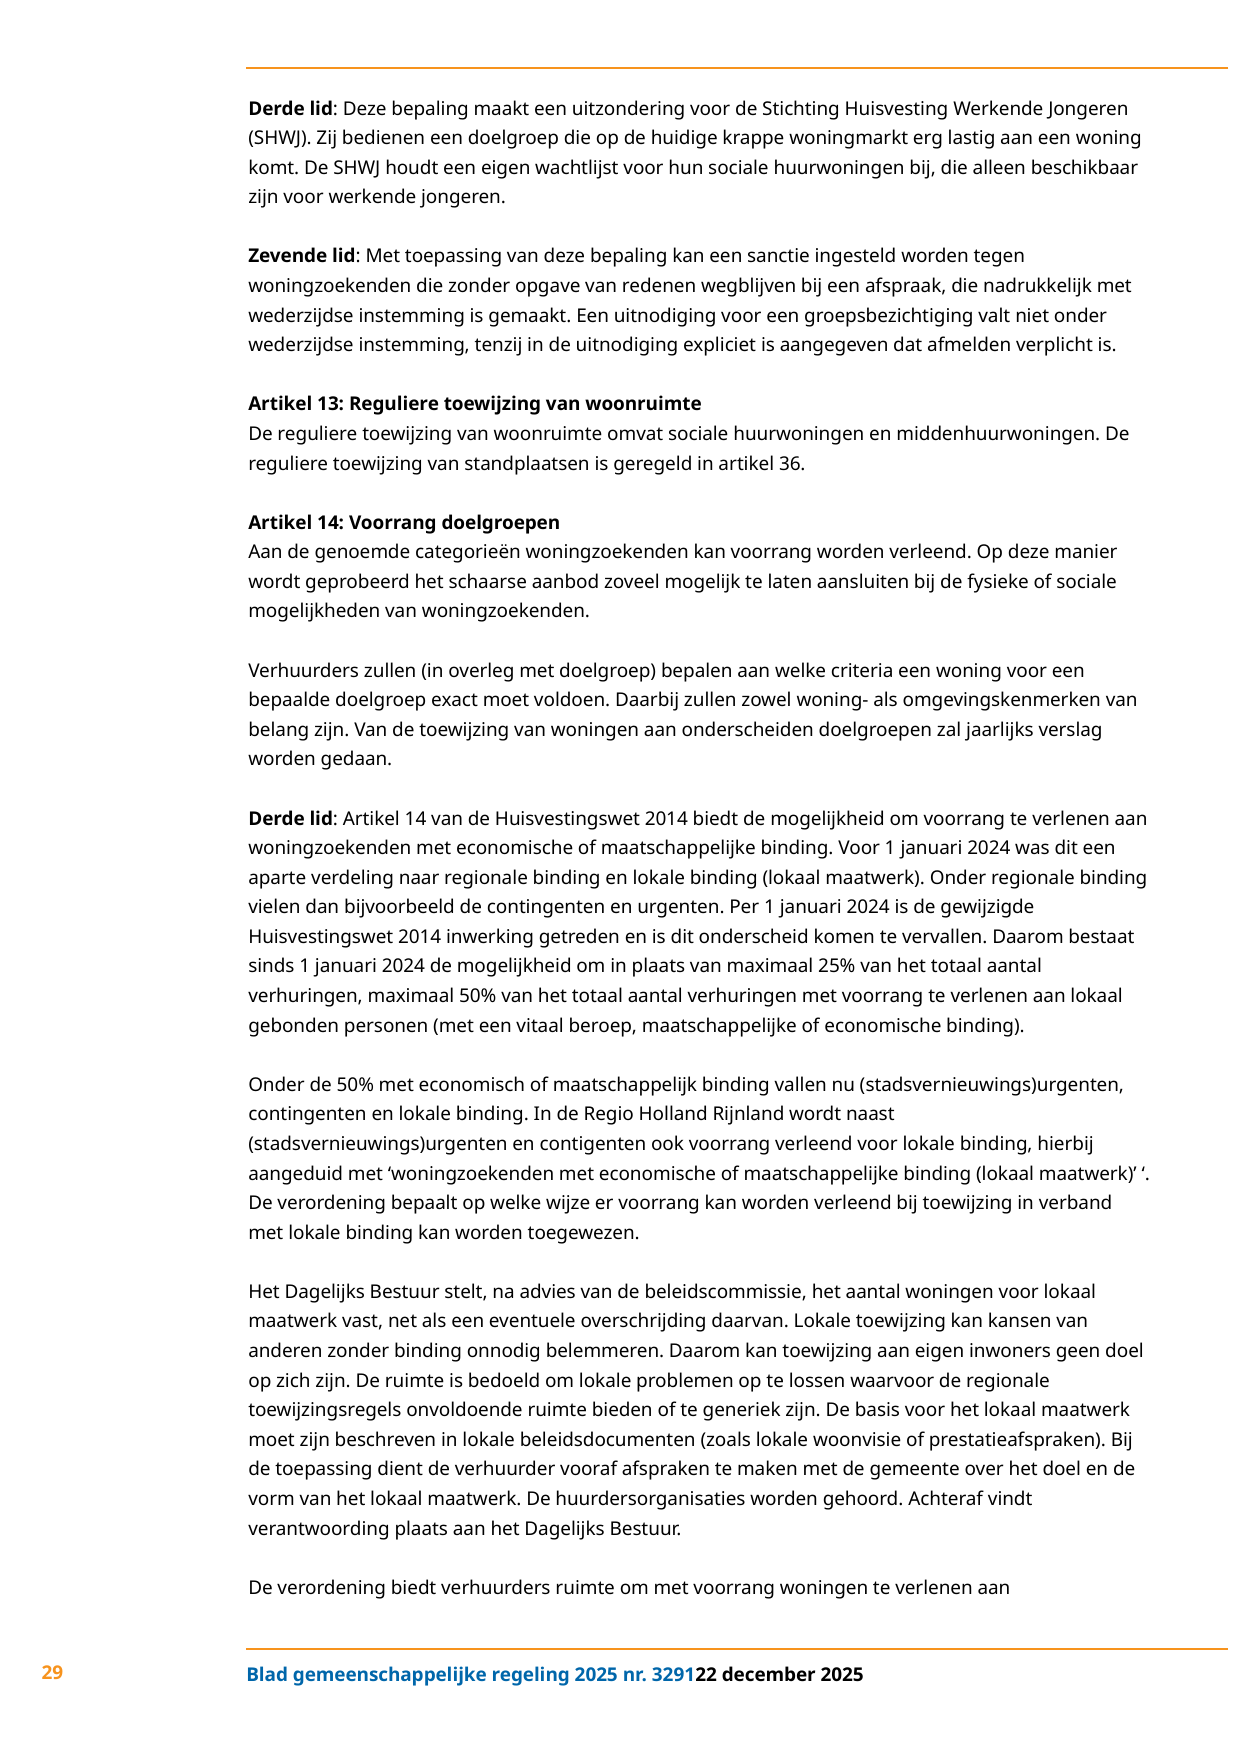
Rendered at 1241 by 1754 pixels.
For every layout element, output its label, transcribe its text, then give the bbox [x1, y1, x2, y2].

text Verhuurders zullen (in overleg met doelgroep) bepalen aan welke criteria een woning voor een bepaalde doelgroep exact moet voldoen. Daarbij zullen zowel woning- als omgevingskenmerken van belang zijn. Van de toewijzing van woningen aan onderscheiden doelgroepen zal jaarlijks verslag worden gedaan. [248, 657, 1152, 771]
text Derde lid: Artikel 14 van de Huisvestingswet 2014 biedt de mogelijkheid om voorrang te verlenen aan woningzoekenden met economische of maatschappelijke binding. Voor 1 januari 2024 was dit een aparte verdeling naar regionale binding en lokale binding (lokaal maatwerk). Onder regionale binding vielen dan bijvoorbeeld de contingenten en urgenten. Per 1 januari 2024 is de gewijzigde Huisvestingswet 2014 inwerking getreden en is dit onderscheid komen te vervallen. Daarom bestaat sinds 1 januari 2024 de mogelijkheid om in plaats van maximaal 25% van het totaal aantal verhuringen, maximaal 50% van het totaal aantal verhuringen met voorrang te verlenen aan lokaal gebonden personen (met een vitaal beroep, maatschappelijke of economische binding). [248, 805, 1152, 1038]
text Artikel 14: Voorrang doelgroepen [248, 509, 1152, 535]
text Het Dagelijks Bestuur stelt, na advies van de beleidscommissie, het aantal woningen voor lokaal maatwerk vast, net als een eventuele overschrijding daarvan. Lokale toewijzing kan kansen van anderen zonder binding onnodig belemmeren. Daarom kan toewijzing aan eigen inwoners geen doel op zich zijn. De ruimte is bedoeld om lokale problemen op te lossen waarvoor de regionale toewijzingsregels onvoldoende ruimte bieden of te generiek zijn. De basis voor het lokaal maatwerk moet zijn beschreven in lokale beleidsdocumenten (zoals lokale woonvisie of prestatieafspraken). Bij de toepassing dient de verhuurder vooraf afspraken te maken met de gemeente over het doel en de vorm van het lokaal maatwerk. De huurdersorganisaties worden gehoord. Achteraf vindt verantwoording plaats aan het Dagelijks Bestuur. [248, 1278, 1152, 1541]
text De reguliere toewijzing van woonruimte omvat sociale huurwoningen en middenhuurwoningen. De reguliere toewijzing van standplaatsen is geregeld in artikel 36. [248, 420, 1152, 476]
text Aan de genoemde categorieën woningzoekenden kan voorrang worden verleend. Op deze manier wordt geprobeerd het schaarse aanbod zoveel mogelijk te laten aansluiten bij de fysieke of sociale mogelijkheden van woningzoekenden. [248, 538, 1152, 623]
text Derde lid: Deze bepaling maakt een uitzondering voor de Stichting Huisvesting Werkende Jongeren (SHWJ). Zij bedienen een doelgroep die op de huidige krappe woningmarkt erg lastig aan een woning komt. De SHWJ houdt een eigen wachtlijst voor hun sociale huurwoningen bij, die alleen beschikbaar zijn voor werkende jongeren. [248, 95, 1152, 209]
text Artikel 13: Reguliere toewijzing van woonruimte [248, 391, 1152, 416]
picture [41, 47, 231, 172]
text Zevende lid: Met toepassing van deze bepaling kan een sanctie ingesteld worden tegen woningzoekenden die zonder opgave van redenen wegblijven bij een afspraak, die nadrukkelijk met wederzijdse instemming is gemaakt. Een uitnodiging voor een groepsbezichtiging valt niet onder wederzijdse instemming, tenzij in de uitnodiging expliciet is aangegeven dat afmelden verplicht is. [248, 243, 1152, 357]
text De verordening biedt verhuurders ruimte om met voorrang woningen te verlenen aan [248, 1574, 1152, 1600]
text Onder de 50% met economisch of maatschappelijk binding vallen nu (stadsvernieuwings)urgenten, contingenten en lokale binding. In de Regio Holland Rijnland wordt naast (stadsvernieuwings)urgenten en contigenten ook voorrang verleend voor lokale binding, hierbij aangeduid met ‘woningzoekenden met economische of maatschappelijke binding (lokaal maatwerk)’ ‘. De verordening bepaalt op welke wijze er voorrang kan worden verleend bij toewijzing in verband met lokale binding kan worden toegewezen. [248, 1071, 1152, 1245]
